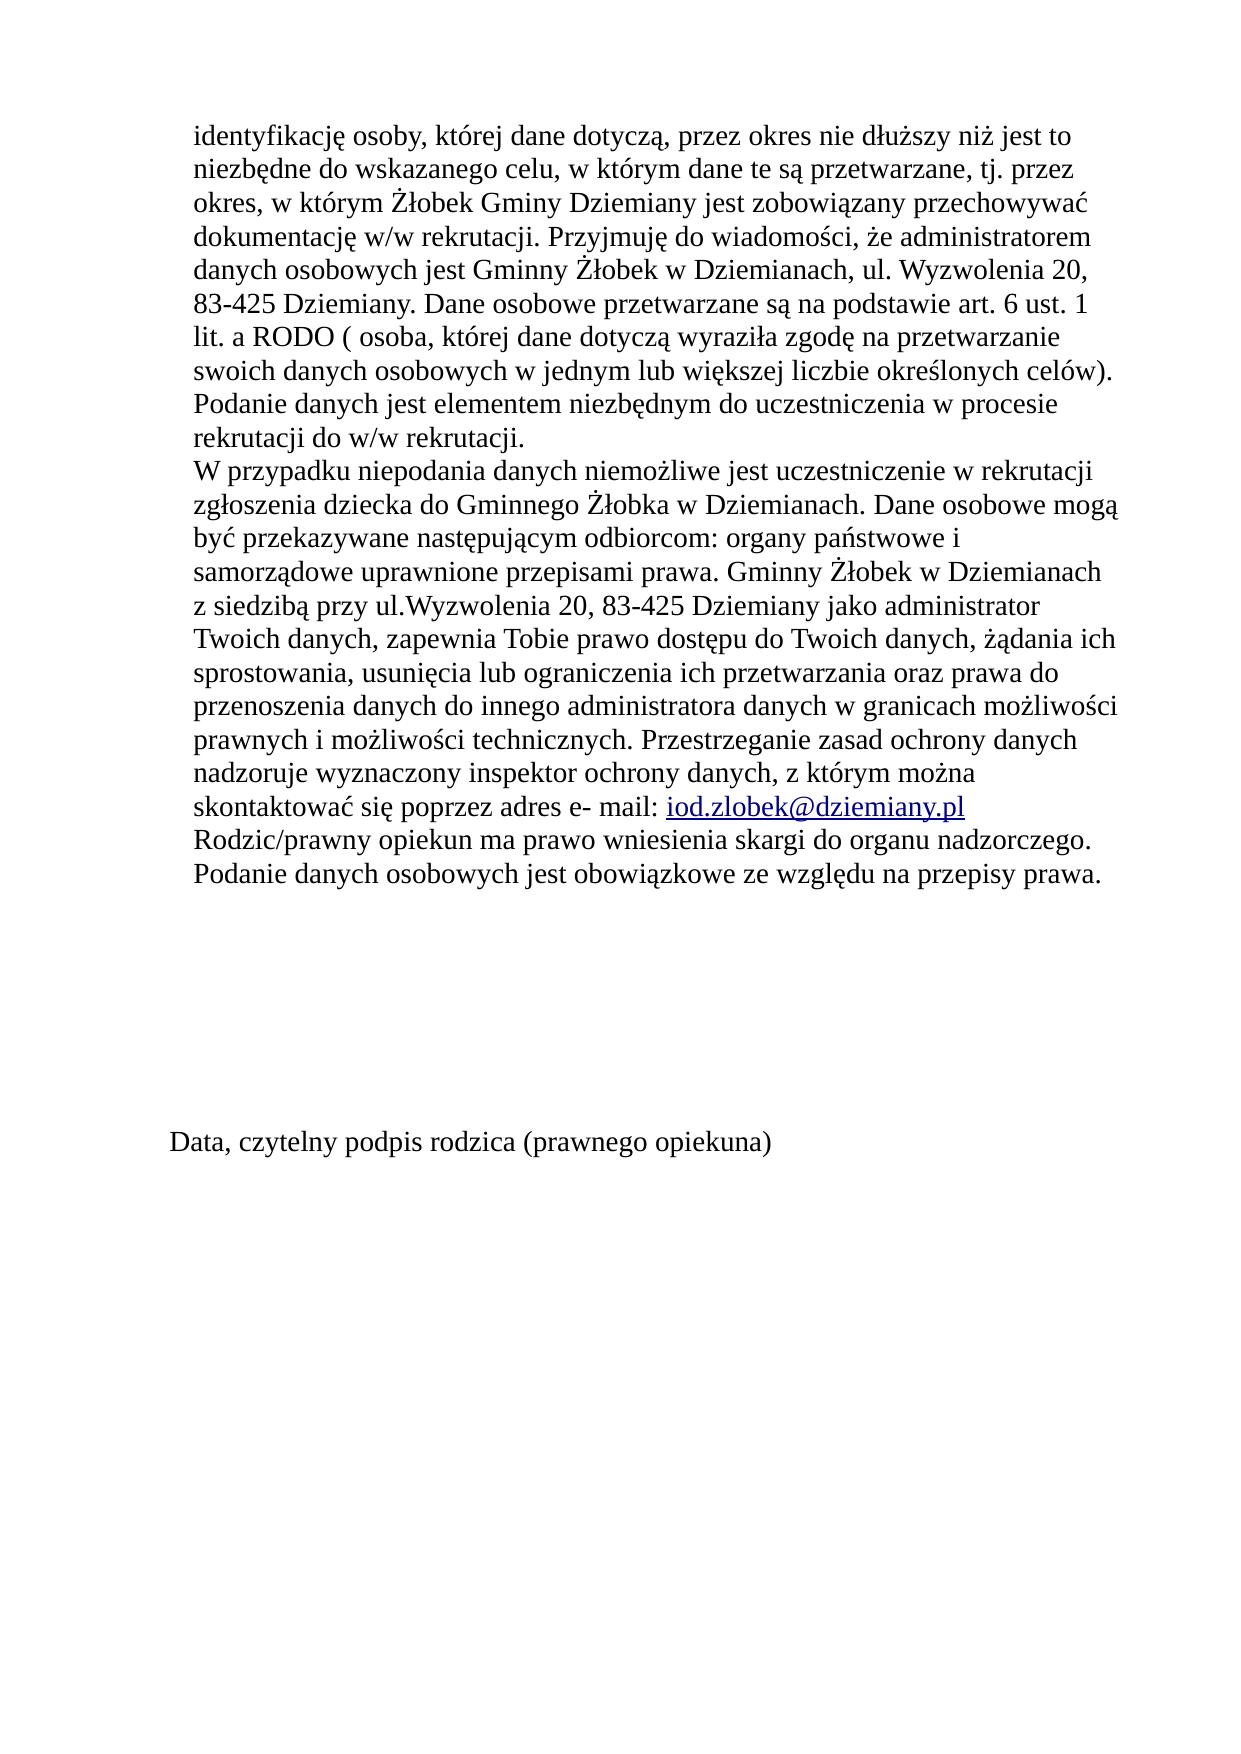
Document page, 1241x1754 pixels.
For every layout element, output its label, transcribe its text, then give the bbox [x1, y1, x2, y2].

text Data, czytelny podpis rodzica (prawnego opiekuna) [118, 1124, 1122, 1158]
list Twoich danych, zapewnia Tobie prawo dostępu do Twoich danych, żądania ich sprostowania, usunięcia lub ograniczenia ich przetwarzania oraz prawa do przenoszenia danych do innego administratora danych w granicach możliwości prawnych i możliwości technicznych. Przestrzeganie zasad ochrony danych nadzoruje wyznaczony inspektor ochrony danych, z którym można skontaktować się poprzez adres e- mail: iod.zlobek@dziemiany.pl Rodzic/prawny opiekun ma prawo wniesienia skargi do organu nadzorczego. Podanie danych osobowych jest obowiązkowe ze względu na przepisy prawa. [156, 621, 1122, 889]
list identyfikację osoby, której dane dotyczą, przez okres nie dłuższy niż jest to niezbędne do wskazanego celu, w którym dane te są przetwarzane, tj. przez okres, w którym Żłobek Gminy Dziemiany jest zobowiązany przechowywać dokumentację w/w rekrutacji. Przyjmuję do wiadomości, że administratorem danych osobowych jest Gminny Żłobek w Dziemianach, ul. Wyzwolenia 20, 83-425 Dziemiany. Dane osobowe przetwarzane są na podstawie art. 6 ust. 1 lit. a RODO ( osoba, której dane dotyczą wyraziła zgodę na przetwarzanie swoich danych osobowych w jednym lub większej liczbie określonych celów). Podanie danych jest elementem niezbędnym do uczestniczenia w procesie rekrutacji do w/w rekrutacji. [156, 118, 1122, 453]
list W przypadku niepodania danych niemożliwe jest uczestniczenie w rekrutacji zgłoszenia dziecka do Gminnego Żłobka w Dziemianach. Dane osobowe mogą być przekazywane następującym odbiorcom: organy państwowe i samorządowe uprawnione przepisami prawa. Gminny Żłobek w Dziemianach z siedzibą przy ul.Wyzwolenia 20, 83-425 Dziemiany jako administrator [156, 453, 1122, 621]
